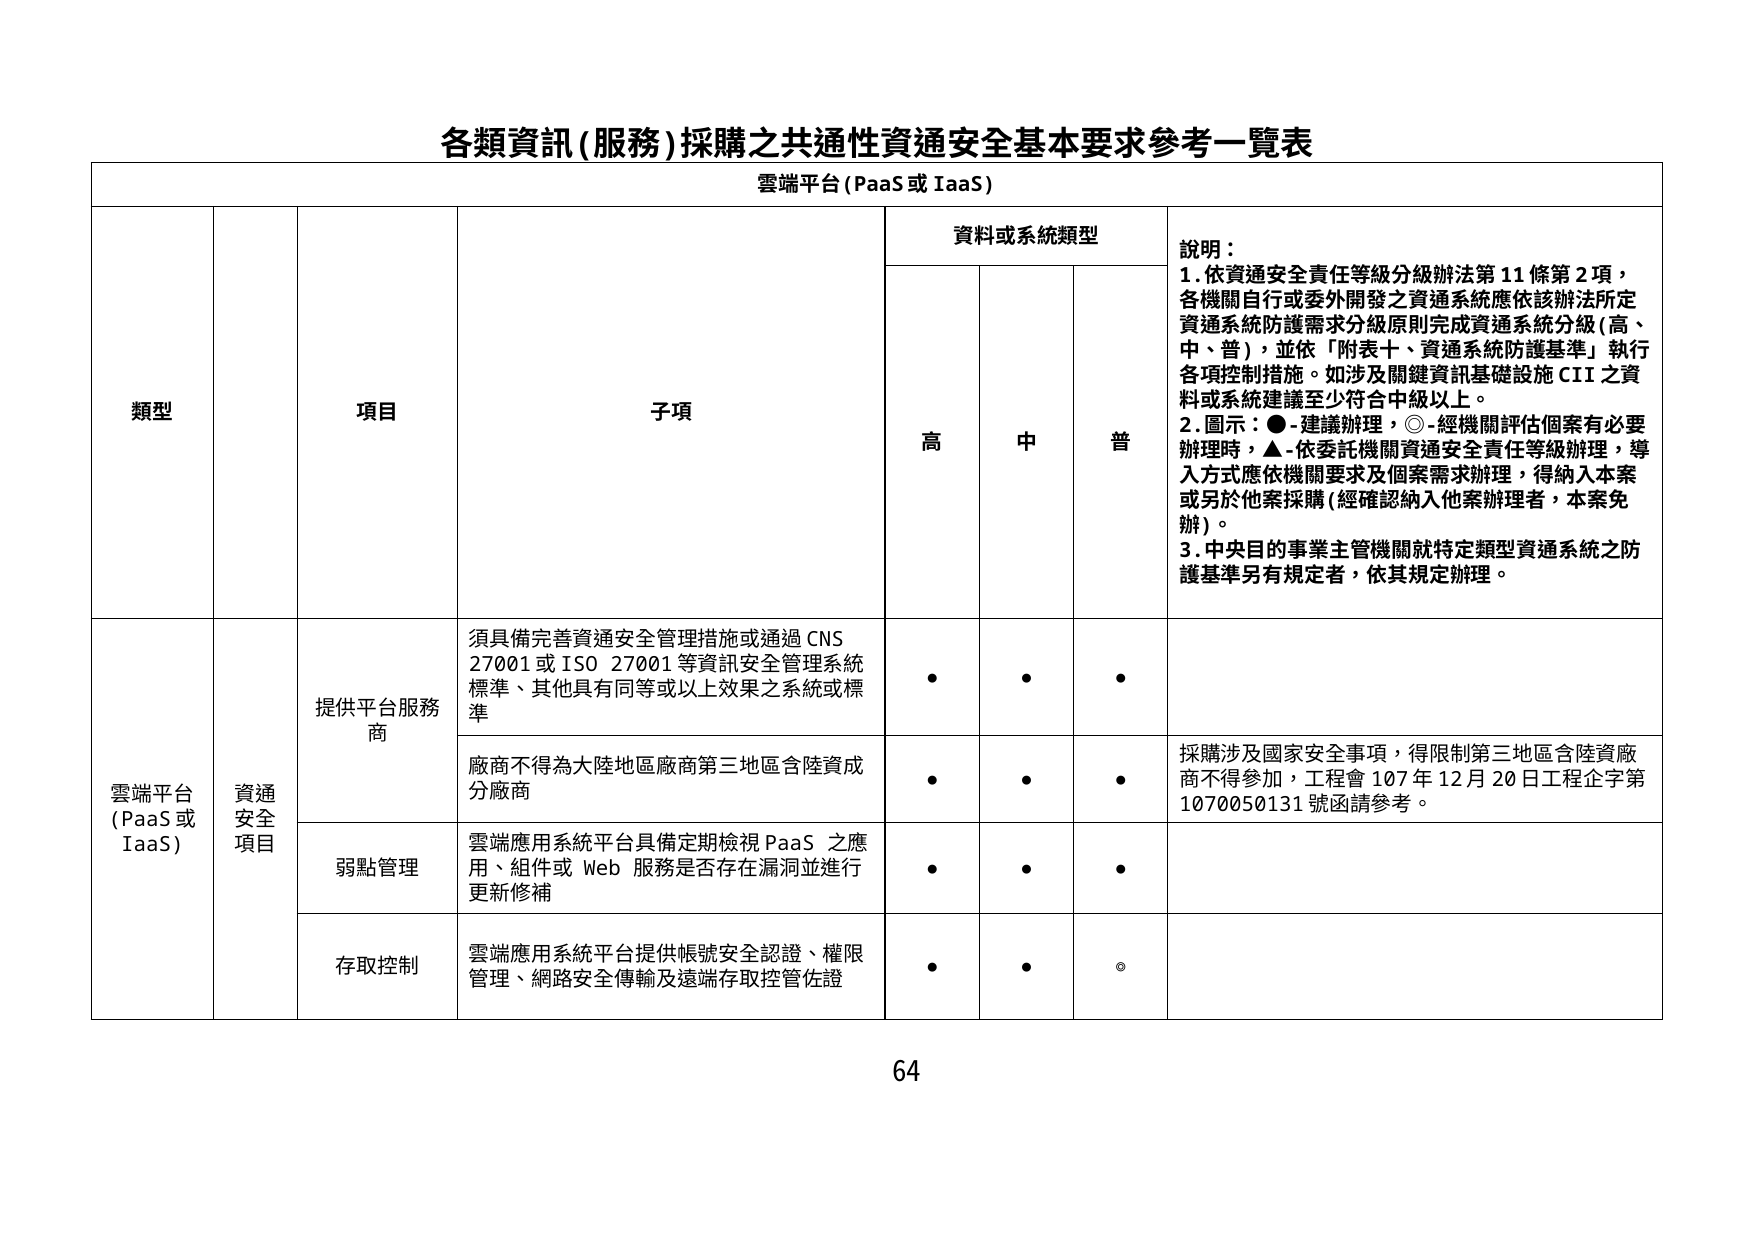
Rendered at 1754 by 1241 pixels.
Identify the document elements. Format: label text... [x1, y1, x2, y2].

table_cell 弱點管理 [298, 823, 457, 913]
table_cell ● [886, 914, 979, 1019]
table_cell ● [1074, 736, 1167, 822]
table_cell ● [886, 736, 979, 822]
table_cell ● [980, 619, 1073, 734]
table_cell 中 [980, 266, 1073, 618]
table_cell [214, 207, 297, 618]
table_cell [1168, 914, 1662, 1019]
table_cell ◎ [1074, 914, 1167, 1019]
table_header 雲端平台(PaaS或IaaS) [92, 163, 1662, 206]
table_cell ● [886, 823, 979, 913]
table_cell 項目 [298, 207, 457, 618]
table_cell ● [980, 736, 1073, 822]
table_cell 高 [886, 266, 979, 618]
table_cell ● [980, 823, 1073, 913]
table_cell 資料或系統類型 [886, 207, 1167, 265]
table_cell 存取控制 [298, 914, 457, 1019]
table_cell 雲端平台(PaaS或IaaS) [92, 619, 213, 1019]
table_cell [1168, 823, 1662, 913]
table_cell 須具備完善資通安全管理措施或通過CNS 27001或ISO 27001等資訊安全管理系統標準、其他具有同等或以上效果之系統或標準 [458, 619, 884, 734]
table_cell 雲端應用系統平台提供帳號安全認證、權限管理、網路安全傳輸及遠端存取控管佐證 [458, 914, 884, 1019]
table_cell [1168, 619, 1662, 734]
table_cell 廠商不得為大陸地區廠商第三地區含陸資成分廠商 [458, 736, 884, 822]
table_cell 子項 [458, 207, 884, 618]
table_cell ● [1074, 619, 1167, 734]
table_cell 資通安全項目 [214, 619, 297, 1019]
table_cell 說明： 1.依資通安全責任等級分級辦法第11條第2項，各機關自行或委外開發之資通系統應依該辦法所定資通系統防護需求分級原則完成資通系統分級(高、中、普)，並依「附表十、資通系統防護基準」執行各項控制措施。如涉及關鍵資訊基礎設施CII之資料或系統建議至少符合中級以上。 2.圖示：●-建議辦理，◎-經機關評估個案有必要辦理時，▲-依委託機關資通安全責任等級辦理，導入方式應依機關要求及個案需求辦理，得納入本案或另於他案採購(經確認納入他案辦理者，本案免辦)。 3.中央目的事業主管機關就特定類型資通系統之防護基準另有規定者，依其規定辦理。 [1168, 207, 1662, 618]
table_cell 採購涉及國家安全事項，得限制第三地區含陸資廠商不得參加，工程會107年12月20日工程企字第1070050131號函請參考。 [1168, 736, 1662, 822]
table_cell 普 [1074, 266, 1167, 618]
table_cell ● [980, 914, 1073, 1019]
table_cell 類型 [92, 207, 213, 618]
text 各類資訊(服務)採購之共通性資通安全基本要求參考一覽表 [91, 99, 1663, 162]
table_cell 雲端應用系統平台具備定期檢視PaaS 之應用、組件或 Web 服務是否存在漏洞並進行更新修補 [458, 823, 884, 913]
table_cell ● [1074, 823, 1167, 913]
table_cell ● [886, 619, 979, 734]
table_cell 提供平台服務商 [298, 619, 457, 822]
